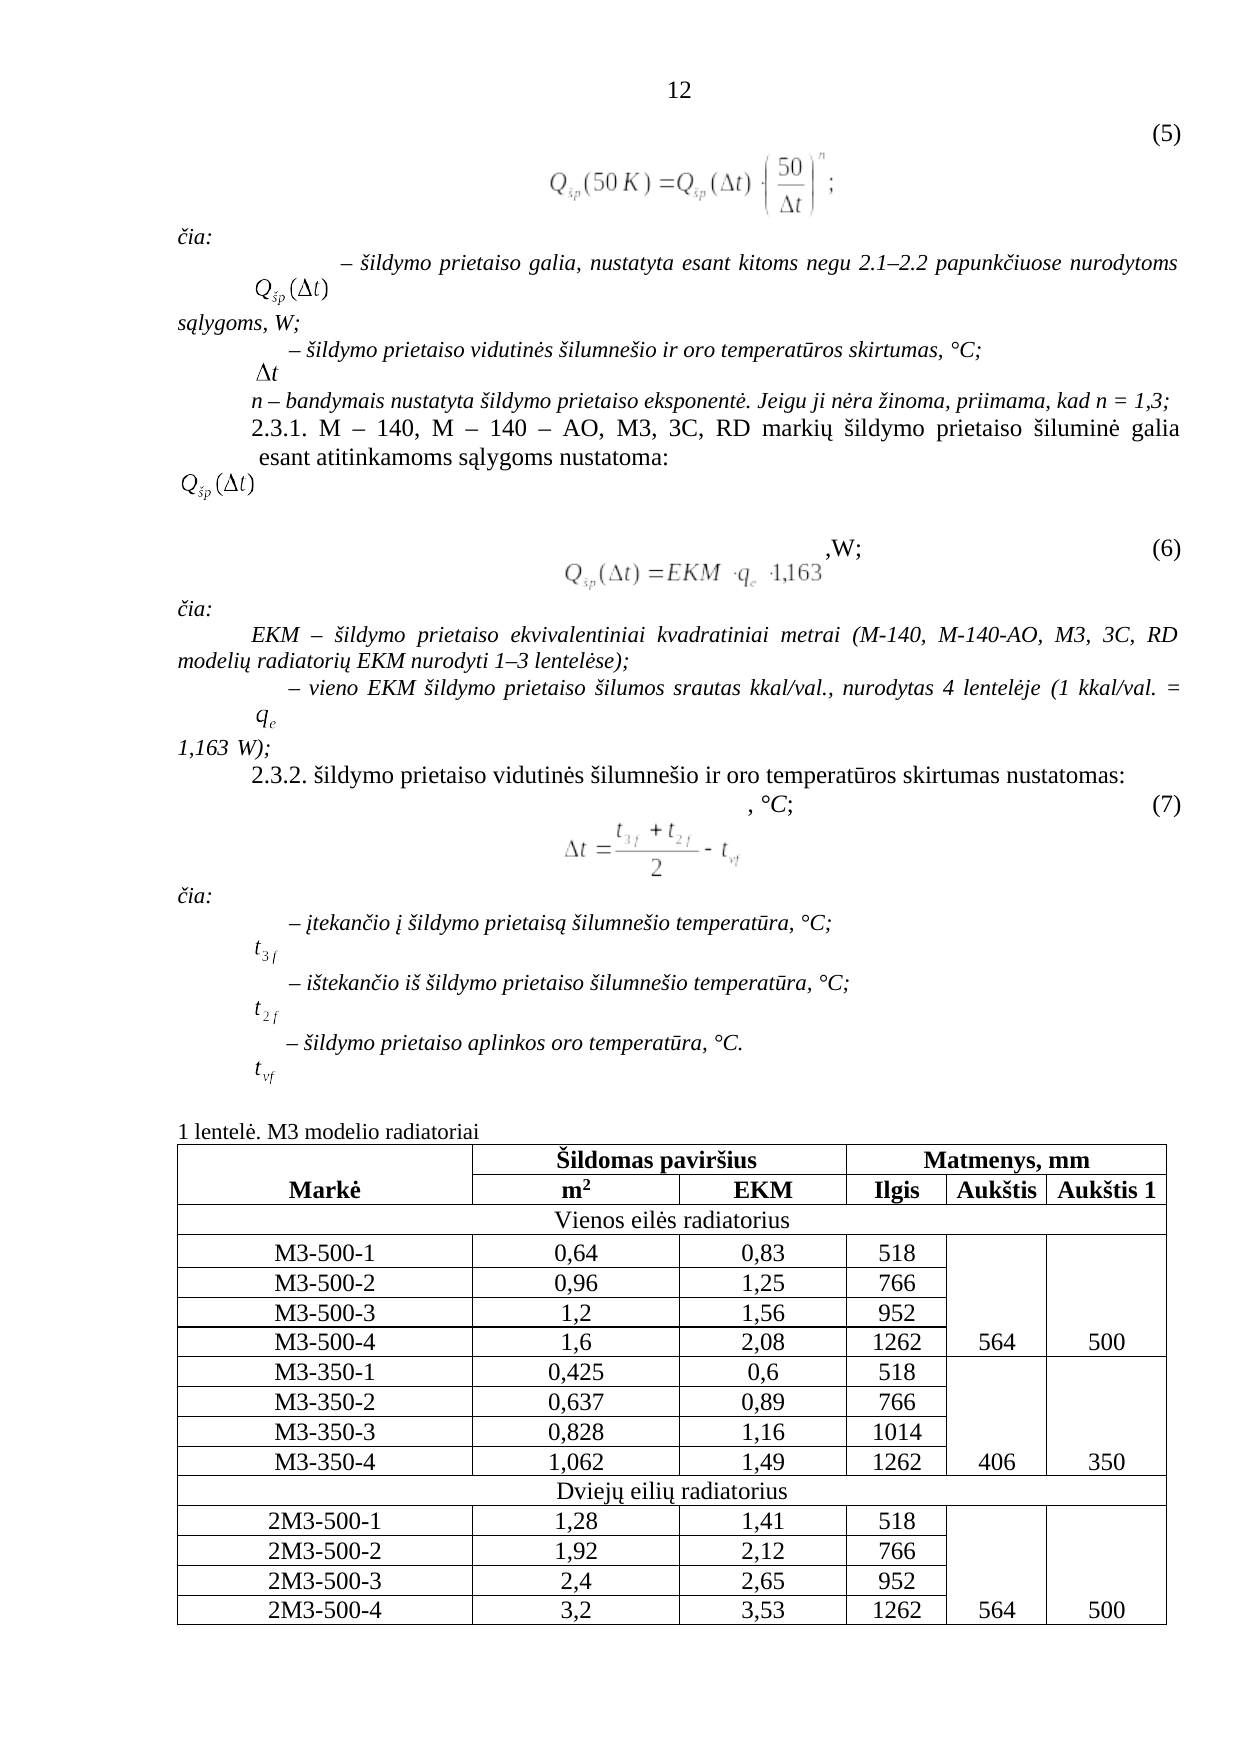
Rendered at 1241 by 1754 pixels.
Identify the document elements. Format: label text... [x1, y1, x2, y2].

table_cell 1262 [847, 1596, 946, 1624]
text – ištekančio iš šildymo prietaiso šilumnešio temperatūra, °C; [177, 969, 1181, 1029]
table_cell 0,6 [680, 1357, 846, 1386]
table_cell 0,64 [473, 1235, 679, 1267]
text EKM – šildymo prietaiso ekvivalentiniai kvadratiniai metrai (M-140, M-140-AO, M3, 3C, RD modelių radiatorių EKM nurodyti 1–3 lentelėse); [177, 621, 1181, 674]
table_cell 1,2 [473, 1298, 679, 1326]
text 1 lentelė. M3 modelio radiatoriai [177, 1118, 1181, 1144]
table_cell M3-350-3 [178, 1417, 472, 1446]
table_cell 2M3-500-4 [178, 1596, 472, 1624]
table_cell 1,6 [473, 1328, 679, 1356]
table_cell 564 [947, 1235, 1046, 1356]
table_cell 3,2 [473, 1596, 679, 1624]
table_cell 1,16 [680, 1417, 846, 1446]
table_header Matmenys, mm [847, 1145, 1166, 1174]
table_cell 0,828 [473, 1417, 679, 1446]
text čia: [177, 223, 1181, 249]
table_cell 1,25 [680, 1268, 846, 1297]
text – vieno EKM šildymo prietaiso šilumos srautas kkal/val., nurodytas 4 lentelėje (1 kkal/val. = 1,163 W); [177, 674, 1181, 760]
table_cell 2,65 [680, 1566, 846, 1594]
table_cell 0,637 [473, 1387, 679, 1416]
table_cell Aukštis 1 [1047, 1175, 1166, 1204]
text – šildymo prietaiso galia, nustatyta esant kitoms negu 2.1–2.2 papunkčiuose nurodytoms sąlygoms, W; [177, 249, 1181, 336]
table_cell M3-350-1 [178, 1357, 472, 1386]
table_cell EKM [680, 1175, 846, 1204]
table_cell 518 [847, 1235, 946, 1267]
table_cell M3-350-4 [178, 1447, 472, 1475]
table_cell 1,49 [680, 1447, 846, 1475]
table_cell 518 [847, 1506, 946, 1535]
table_cell 500 [1047, 1506, 1166, 1624]
text – šildymo prietaiso aplinkos oro temperatūra, °C. [177, 1029, 1181, 1089]
text 2.3.1. M – 140, M – 140 – AO, M3, 3C, RD markių šildymo prietaiso šiluminė galia esant atitinkamoms sąlygoms nustatoma: [177, 413, 1181, 504]
text čia: [177, 595, 1181, 621]
table_header Markė [178, 1145, 472, 1204]
table_cell Vienos eilės radiatorius [178, 1205, 1166, 1233]
table_cell 500 [1047, 1235, 1166, 1356]
table_cell 1,41 [680, 1506, 846, 1535]
table_cell 0,425 [473, 1357, 679, 1386]
table_cell 518 [847, 1357, 946, 1386]
text (5) [177, 118, 1181, 223]
table_cell 766 [847, 1387, 946, 1416]
table_cell M3-500-3 [178, 1298, 472, 1326]
table_cell M3-500-4 [178, 1328, 472, 1356]
table_cell 1,56 [680, 1298, 846, 1326]
text , °C; (7) [177, 789, 1181, 882]
table_cell 1014 [847, 1417, 946, 1446]
table_cell 766 [847, 1268, 946, 1297]
table_cell 952 [847, 1566, 946, 1594]
table_cell M3-500-1 [178, 1235, 472, 1267]
table_cell 0,83 [680, 1235, 846, 1267]
table_cell 1,92 [473, 1536, 679, 1565]
table_cell 406 [947, 1357, 1046, 1475]
table_cell 2M3-500-3 [178, 1566, 472, 1594]
text – šildymo prietaiso vidutinės šilumnešio ir oro temperatūros skirtumas, °C; [177, 336, 1181, 387]
table_cell 2,12 [680, 1536, 846, 1565]
table_cell Ilgis [847, 1175, 946, 1204]
table_cell 2M3-500-1 [178, 1506, 472, 1535]
table_header Šildomas paviršius [473, 1145, 846, 1174]
table_cell 3,53 [680, 1596, 846, 1624]
text ,W; (6) [177, 533, 1181, 595]
table_cell 2,4 [473, 1566, 679, 1594]
table_cell 2M3-500-2 [178, 1536, 472, 1565]
table_cell 1,062 [473, 1447, 679, 1475]
table_cell 952 [847, 1298, 946, 1326]
table_cell 1262 [847, 1447, 946, 1475]
table_cell 766 [847, 1536, 946, 1565]
table_cell M3-500-2 [178, 1268, 472, 1297]
table_cell M3-350-2 [178, 1387, 472, 1416]
table_cell 2,08 [680, 1328, 846, 1356]
table_cell Aukštis [947, 1175, 1046, 1204]
table_cell 564 [947, 1506, 1046, 1624]
table_cell Dviejų eilių radiatorius [178, 1476, 1166, 1505]
table_cell 0,96 [473, 1268, 679, 1297]
table_cell m2 [473, 1175, 679, 1204]
text 2.3.2. šildymo prietaiso vidutinės šilumnešio ir oro temperatūros skirtumas nustatomas: [177, 760, 1181, 789]
text n – bandymais nustatyta šildymo prietaiso eksponentė. Jeigu ji nėra žinoma, priimama, kad n = 1,3; [177, 387, 1181, 413]
text – įtekančio į šildymo prietaisą šilumnešio temperatūra, °C; [177, 909, 1181, 969]
text čia: [177, 882, 1181, 909]
table_cell 350 [1047, 1357, 1166, 1475]
table_cell 1,28 [473, 1506, 679, 1535]
table_cell 1262 [847, 1328, 946, 1356]
table_cell 0,89 [680, 1387, 846, 1416]
